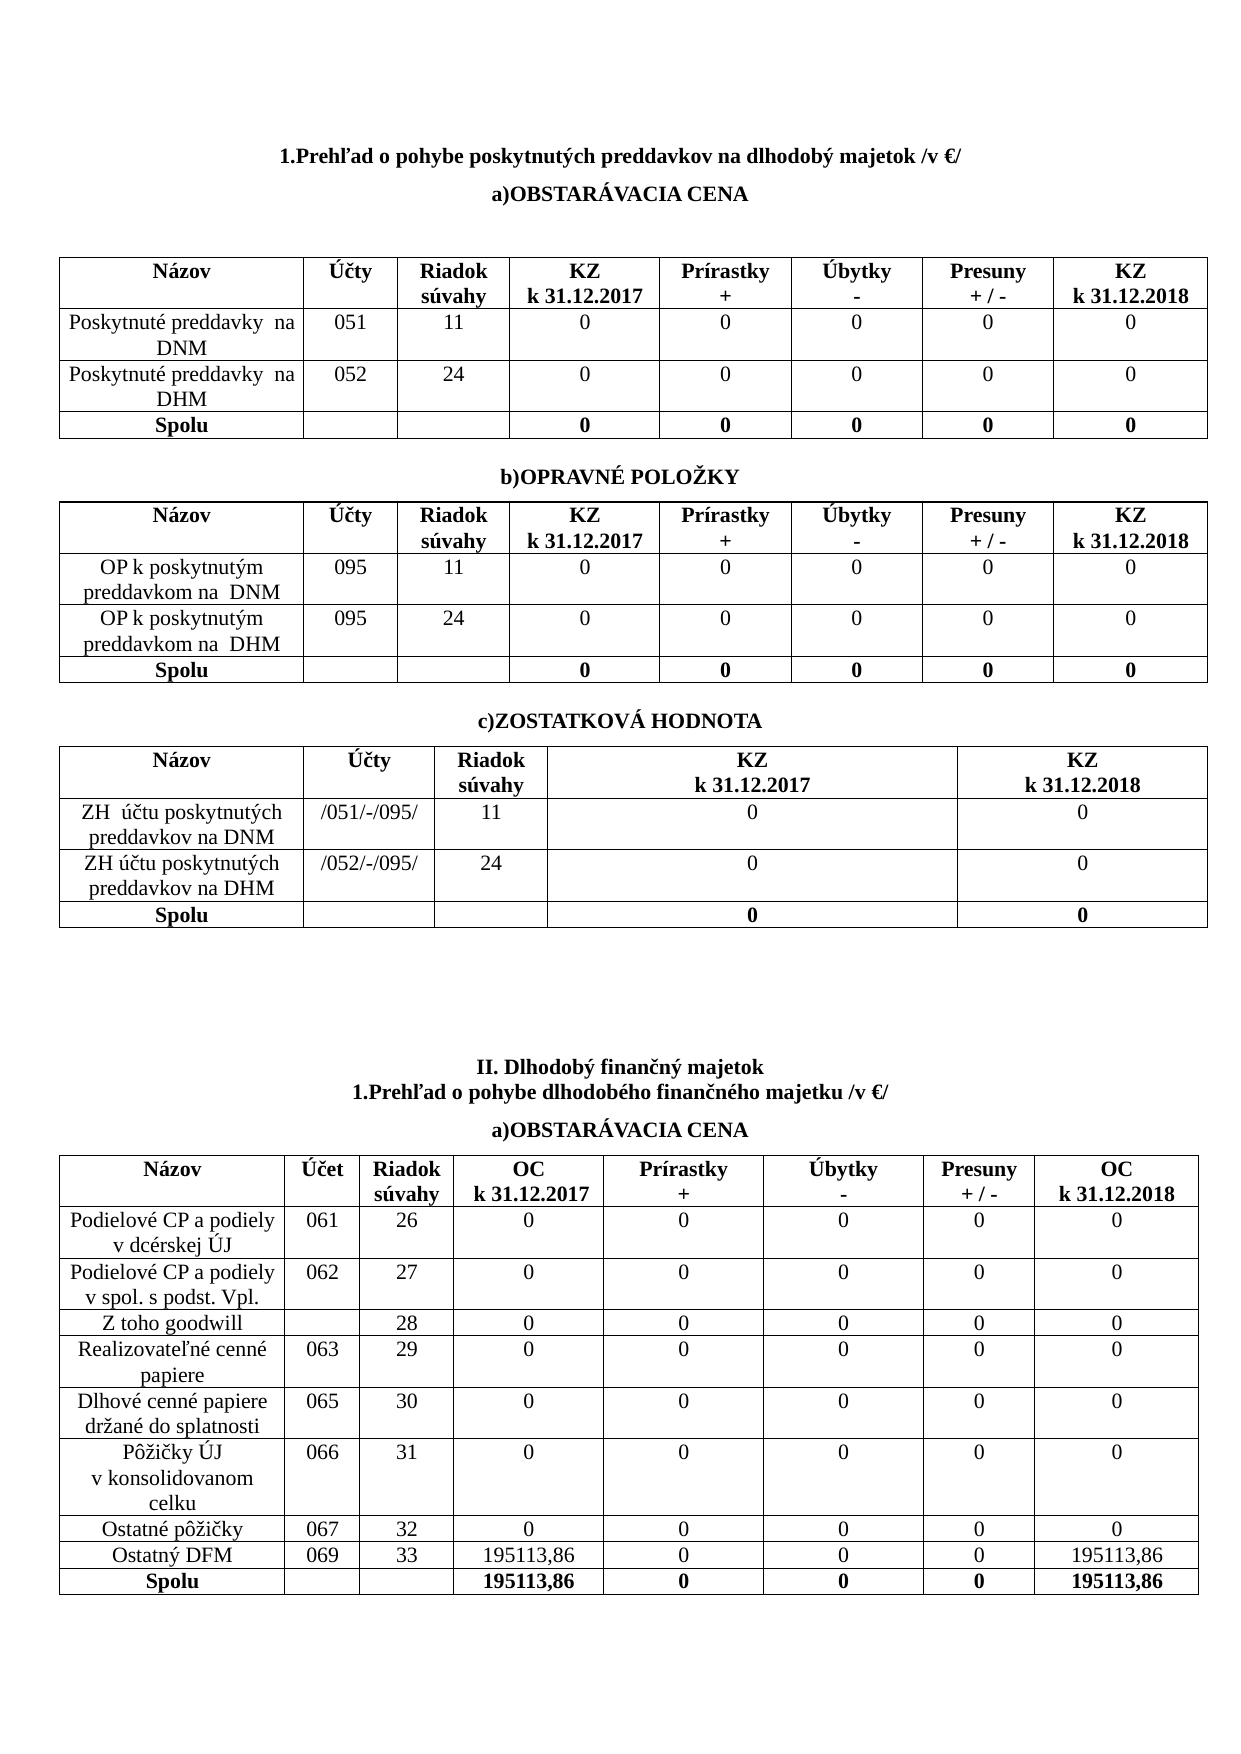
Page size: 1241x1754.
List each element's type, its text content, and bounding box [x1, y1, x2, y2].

table_cell 31 [360, 1439, 453, 1515]
table_cell 0 [604, 1259, 763, 1309]
list Prehľad o pohybe poskytnutých preddavkov na dlhodobý majetok /v €/ [118, 143, 1122, 168]
table_header Riadok súvahy [398, 503, 509, 553]
table_cell 0 [660, 309, 791, 360]
table_cell 0 [792, 605, 922, 656]
table_cell 195113,86 [1035, 1542, 1198, 1567]
table_cell Spolu [60, 657, 303, 682]
table_cell 0 [924, 1516, 1034, 1541]
table_cell 0 [604, 1542, 763, 1567]
table_cell 0 [1054, 657, 1207, 682]
table_cell [304, 412, 397, 437]
table_header Účty [304, 503, 397, 553]
table_header KZ k 31.12.2018 [1054, 258, 1207, 308]
table_header Presuny + / - [923, 258, 1053, 308]
table_cell 061 [285, 1207, 359, 1258]
table_cell 24 [435, 850, 547, 901]
table_cell 095 [304, 605, 397, 656]
table_cell 0 [1035, 1516, 1198, 1541]
table_cell 0 [604, 1569, 763, 1594]
table_header Účet [285, 1156, 359, 1206]
table_cell 0 [454, 1388, 603, 1438]
table_cell Poskytnuté preddavky na DHM [60, 361, 303, 411]
table_cell 0 [764, 1569, 923, 1594]
table_cell 0 [604, 1516, 763, 1541]
table_cell 0 [660, 605, 791, 656]
table_cell 0 [792, 412, 922, 437]
table_header Účty [304, 747, 434, 798]
table_cell 0 [604, 1310, 763, 1335]
table_cell ZH účtu poskytnutých preddavkov na DHM [60, 850, 303, 901]
table_cell 0 [924, 1336, 1034, 1387]
table_cell 0 [510, 412, 659, 437]
table_cell 0 [660, 412, 791, 437]
table_cell 33 [360, 1542, 453, 1567]
table_header Riadok súvahy [360, 1156, 453, 1206]
table_cell 0 [764, 1336, 923, 1387]
table_cell 195113,86 [454, 1542, 603, 1567]
table_cell 0 [510, 361, 659, 411]
table_cell 32 [360, 1516, 453, 1541]
table_cell 0 [764, 1259, 923, 1309]
table_header Prírastky + [660, 503, 791, 553]
table_cell 0 [923, 657, 1053, 682]
table_header Prírastky + [604, 1156, 763, 1206]
table_cell 0 [1035, 1388, 1198, 1438]
table_cell 0 [510, 309, 659, 360]
table_header KZ k 31.12.2018 [958, 747, 1207, 798]
table_cell 0 [548, 799, 957, 849]
table_cell 0 [604, 1336, 763, 1387]
table_cell 0 [660, 361, 791, 411]
table_cell Spolu [60, 902, 303, 927]
table_cell [304, 902, 434, 927]
table_cell Spolu [60, 412, 303, 437]
table_cell 0 [924, 1542, 1034, 1567]
table_cell 0 [792, 657, 922, 682]
table_cell 0 [510, 605, 659, 656]
list OPRAVNÉ POLOŽKY [118, 464, 1122, 489]
table_cell 0 [924, 1439, 1034, 1515]
table_header OC k 31.12.2017 [454, 1156, 603, 1206]
table_cell 0 [764, 1516, 923, 1541]
table_cell 066 [285, 1439, 359, 1515]
table_cell 0 [924, 1569, 1034, 1594]
table_cell 0 [1054, 361, 1207, 411]
table_cell Dlhové cenné papiere držané do splatnosti [60, 1388, 284, 1438]
table_cell 0 [1035, 1336, 1198, 1387]
table_cell 0 [924, 1388, 1034, 1438]
table_cell 0 [548, 902, 957, 927]
table_cell /052/-/095/ [304, 850, 434, 901]
table_cell 0 [923, 361, 1053, 411]
table_cell 095 [304, 554, 397, 604]
table_header Presuny + / - [923, 503, 1053, 553]
table_cell 065 [285, 1388, 359, 1438]
table_cell Ostatný DFM [60, 1542, 284, 1567]
table_cell 0 [1054, 554, 1207, 604]
table_cell 0 [1054, 605, 1207, 656]
table_cell OP k poskytnutým preddavkom na DNM [60, 554, 303, 604]
table_cell Z toho goodwill [60, 1310, 284, 1335]
table_header Názov [60, 747, 303, 798]
table_header KZ k 31.12.2017 [510, 503, 659, 553]
text II. Dlhodobý finančný majetok [118, 1054, 1122, 1079]
table_cell 0 [958, 902, 1207, 927]
table_cell 0 [764, 1310, 923, 1335]
table_header Úbytky - [792, 258, 922, 308]
table_cell 052 [304, 361, 397, 411]
table_cell 195113,86 [454, 1569, 603, 1594]
table_header Názov [60, 1156, 284, 1206]
table_cell Realizovateľné cenné papiere [60, 1336, 284, 1387]
table_cell 0 [764, 1388, 923, 1438]
table_cell [360, 1569, 453, 1594]
table_cell /051/-/095/ [304, 799, 434, 849]
table_header Názov [60, 503, 303, 553]
table_cell 0 [958, 799, 1207, 849]
table_header KZ k 31.12.2018 [1054, 503, 1207, 553]
table_cell 0 [923, 309, 1053, 360]
table_header Názov [60, 258, 303, 308]
table_cell Spolu [60, 1569, 284, 1594]
table_cell 27 [360, 1259, 453, 1309]
table_cell 0 [510, 554, 659, 604]
table_cell 11 [398, 554, 509, 604]
table_cell [398, 412, 509, 437]
table_cell [304, 657, 397, 682]
table_header OC k 31.12.2018 [1035, 1156, 1198, 1206]
table_cell 28 [360, 1310, 453, 1335]
table_cell 0 [660, 657, 791, 682]
table_cell 0 [792, 554, 922, 604]
table_cell [285, 1569, 359, 1594]
table_cell 24 [398, 361, 509, 411]
table_cell 0 [604, 1388, 763, 1438]
table_cell Podielové CP a podiely v dcérskej ÚJ [60, 1207, 284, 1258]
table_cell 0 [923, 412, 1053, 437]
table_cell Podielové CP a podiely v spol. s podst. Vpl. [60, 1259, 284, 1309]
table_cell 0 [1035, 1207, 1198, 1258]
table_cell 195113,86 [1035, 1569, 1198, 1594]
table_header Presuny + / - [924, 1156, 1034, 1206]
table_cell 063 [285, 1336, 359, 1387]
table_cell 0 [454, 1207, 603, 1258]
table_cell 0 [454, 1516, 603, 1541]
table_cell 11 [398, 309, 509, 360]
table_cell 0 [454, 1336, 603, 1387]
table_cell 24 [398, 605, 509, 656]
list Prehľad o pohybe dlhodobého finančného majetku /v €/ [118, 1079, 1122, 1104]
table_cell 0 [604, 1439, 763, 1515]
table_cell 0 [924, 1207, 1034, 1258]
table_cell 0 [792, 361, 922, 411]
table_cell [435, 902, 547, 927]
table_cell Ostatné pôžičky [60, 1516, 284, 1541]
table_cell 0 [1035, 1259, 1198, 1309]
table_cell 0 [764, 1542, 923, 1567]
table_cell 0 [454, 1310, 603, 1335]
table_cell 0 [923, 554, 1053, 604]
table_cell OP k poskytnutým preddavkom na DHM [60, 605, 303, 656]
table_cell 067 [285, 1516, 359, 1541]
table_cell 0 [923, 605, 1053, 656]
list OBSTARÁVACIA CENA [118, 181, 1122, 206]
table_header Prírastky + [660, 258, 791, 308]
table_cell 0 [454, 1259, 603, 1309]
table_cell 0 [792, 309, 922, 360]
table_cell 0 [454, 1439, 603, 1515]
table_cell Pôžičky ÚJ v konsolidovanom celku [60, 1439, 284, 1515]
table_cell 0 [1035, 1310, 1198, 1335]
table_cell 0 [1054, 309, 1207, 360]
table_cell 0 [1035, 1439, 1198, 1515]
table_header Riadok súvahy [398, 258, 509, 308]
table_header KZ k 31.12.2017 [510, 258, 659, 308]
table_header KZ k 31.12.2017 [548, 747, 957, 798]
table_cell 0 [958, 850, 1207, 901]
table_cell ZH účtu poskytnutých preddavkov na DNM [60, 799, 303, 849]
table_cell 29 [360, 1336, 453, 1387]
table_header Účty [304, 258, 397, 308]
table_cell 0 [510, 657, 659, 682]
table_cell 11 [435, 799, 547, 849]
list OBSTARÁVACIA CENA [118, 1117, 1122, 1142]
table_cell 069 [285, 1542, 359, 1567]
table_header Úbytky - [792, 503, 922, 553]
table_cell 26 [360, 1207, 453, 1258]
table_cell 0 [924, 1259, 1034, 1309]
table_cell [398, 657, 509, 682]
table_header Riadok súvahy [435, 747, 547, 798]
table_cell 0 [548, 850, 957, 901]
table_cell 062 [285, 1259, 359, 1309]
table_cell 0 [1054, 412, 1207, 437]
table_cell 0 [924, 1310, 1034, 1335]
list ZOSTATKOVÁ HODNOTA [118, 708, 1122, 733]
table_header Úbytky - [764, 1156, 923, 1206]
table_cell 0 [764, 1439, 923, 1515]
table_cell Poskytnuté preddavky na DNM [60, 309, 303, 360]
table_cell 30 [360, 1388, 453, 1438]
table_cell 0 [604, 1207, 763, 1258]
table_cell 051 [304, 309, 397, 360]
table_cell [285, 1310, 359, 1335]
table_cell 0 [660, 554, 791, 604]
table_cell 0 [764, 1207, 923, 1258]
